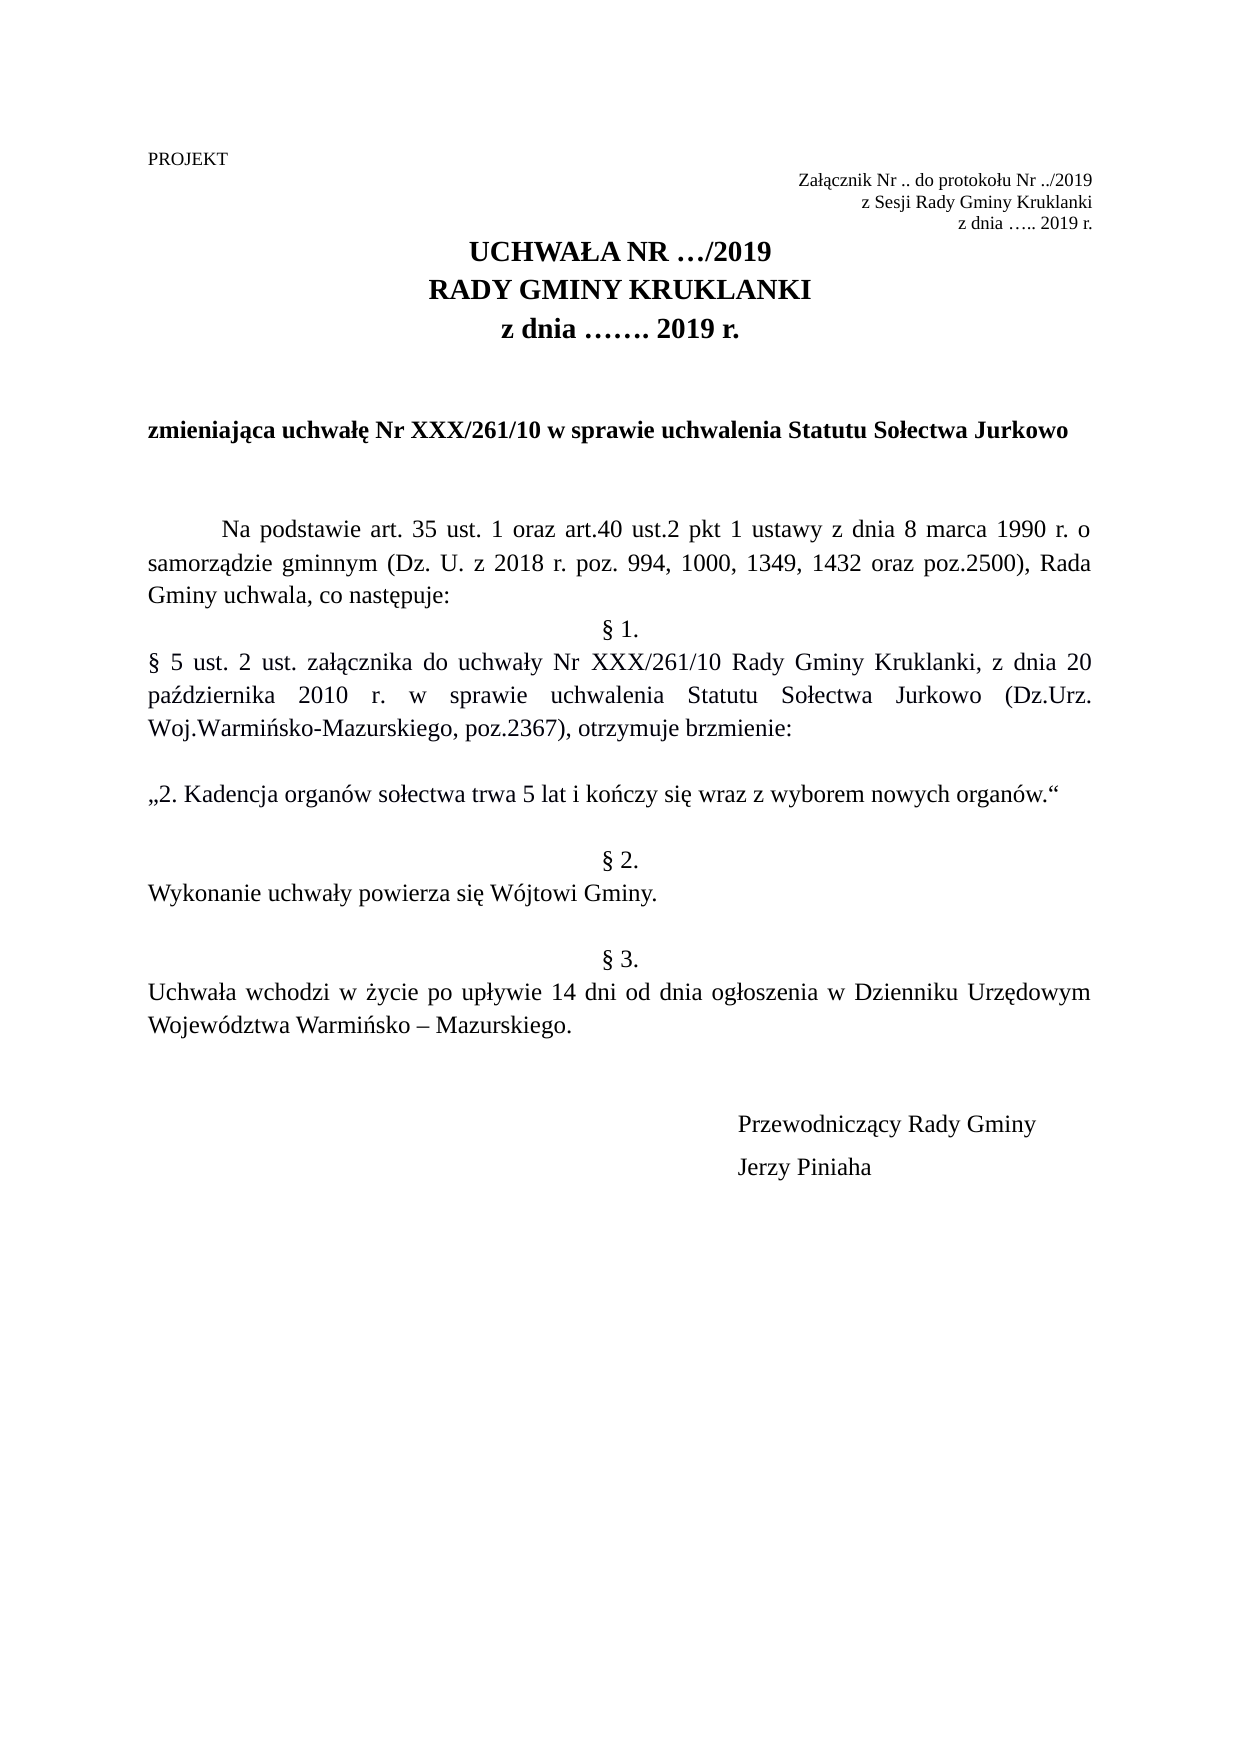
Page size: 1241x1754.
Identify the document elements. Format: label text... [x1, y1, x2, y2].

text Uchwała wchodzi w życie po upływie 14 dni od dnia ogłoszenia w Dzienniku Urzędowym Województwa Warmińsko – Mazurskiego. [148, 977, 1093, 1039]
text § 1. [148, 614, 1093, 642]
text § 3. [148, 944, 1093, 973]
text z dnia ……. 2019 r. [148, 311, 1093, 344]
text z dnia ….. 2019 r. [148, 212, 1093, 234]
text „2. Kadencja organów sołectwa trwa 5 lat i kończy się wraz z wyborem nowych organów.“ [148, 779, 1093, 807]
text zmieniająca uchwałę Nr XXX/261/10 w sprawie uchwalenia Statutu Sołectwa Jurkowo [148, 416, 1093, 444]
text RADY GMINY KRUKLANKI [148, 272, 1093, 306]
text Przewodniczący Rady Gminy [148, 1109, 1093, 1138]
text UCHWAŁA NR …/2019 [148, 234, 1093, 267]
text § 5 ust. 2 ust. załącznika do uchwały Nr XXX/261/10 Rady Gminy Kruklanki, z dnia 20 października 2010 r. w sprawie uchwalenia Statutu Sołectwa Jurkowo (Dz.Urz. Woj.Warmińsko-Mazurskiego, poz.2367), otrzymuje brzmienie: [148, 647, 1093, 741]
text Załącznik Nr .. do protokołu Nr ../2019 [148, 169, 1093, 191]
text Jerzy Piniaha [148, 1152, 1093, 1205]
text Wykonanie uchwały powierza się Wójtowi Gminy. [148, 878, 1093, 907]
text z Sesji Rady Gminy Kruklanki [148, 191, 1093, 212]
text PROJEKT [148, 148, 1093, 169]
text Na podstawie art. 35 ust. 1 oraz art.40 ust.2 pkt 1 ustawy z dnia 8 marca 1990 r. o samorządzie gminnym (Dz. U. z 2018 r. poz. 994, 1000, 1349, 1432 oraz poz.2500), Rada Gminy uchwala, co następuje: [148, 514, 1093, 609]
text § 2. [148, 845, 1093, 873]
